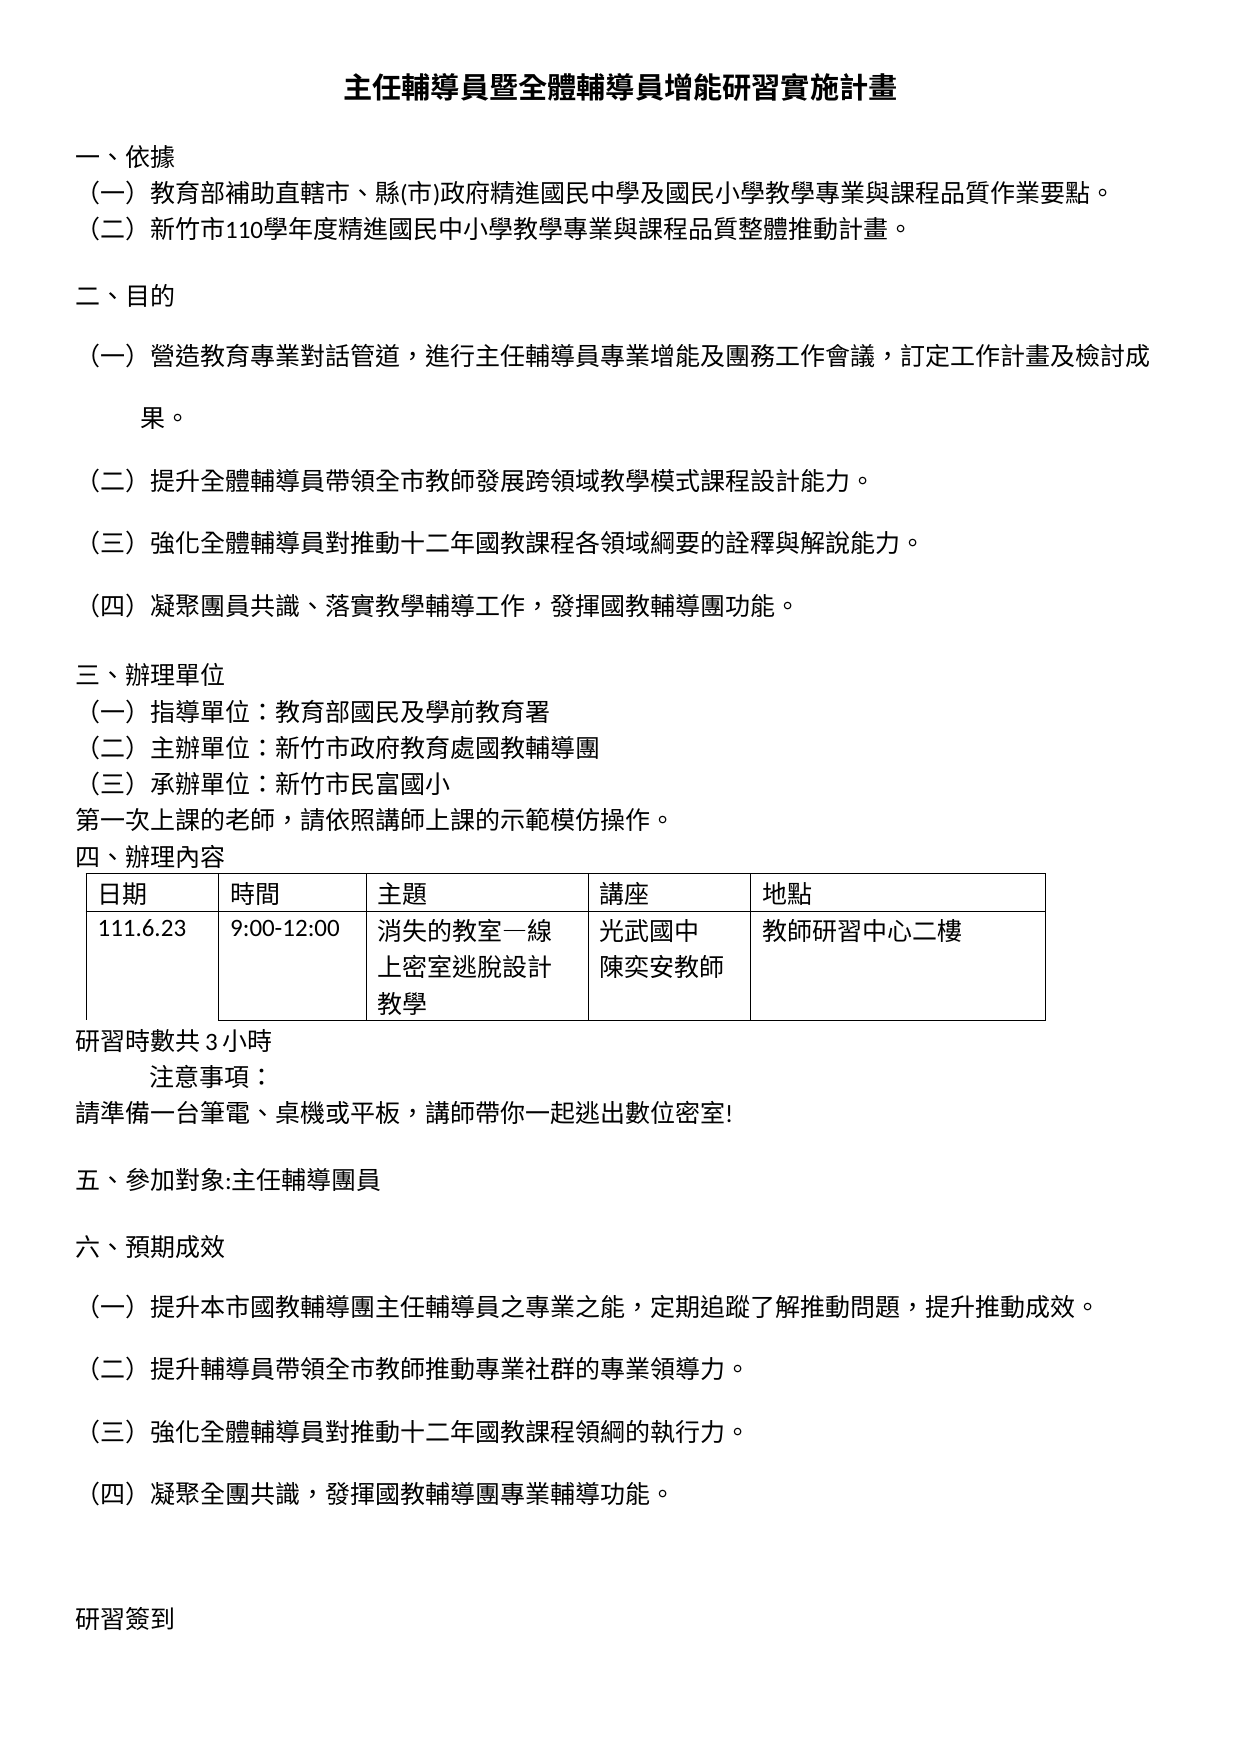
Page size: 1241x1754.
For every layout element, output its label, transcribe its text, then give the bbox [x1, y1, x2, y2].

text 三、辦理單位 [75, 656, 1165, 692]
text （一）教育部補助直轄市、縣(市)政府精進國民中學及國民小學教學專業與課程品質作業要點。 [75, 173, 1165, 210]
table_cell 111.6.23 [87, 912, 218, 1020]
text （四）凝聚團員共識、落實教學輔導工作，發揮國教輔導團功能。 [75, 563, 1165, 625]
text 主任輔導員暨全體輔導員增能研習實施計畫 [75, 64, 1165, 107]
text （二）提升全體輔導員帶領全市教師發展跨領域教學模式課程設計能力。 [75, 438, 1165, 500]
table_header 日期 [87, 874, 218, 911]
table_header 時間 [219, 874, 366, 911]
text 請準備一台筆電、桌機或平板，講師帶你一起逃出數位密室! [75, 1094, 1165, 1130]
text （一）營造教育專業對話管道，進行主任輔導員專業增能及團務工作會議，訂定工作計畫及檢討成果。 [75, 313, 1165, 438]
table_header 講座 [589, 874, 750, 911]
text （四）凝聚全團共識，發揮國教輔導團專業輔導功能。 [75, 1451, 1165, 1514]
table_header 主題 [367, 874, 588, 911]
text （二）提升輔導員帶領全市教師推動專業社群的專業領導力。 [75, 1326, 1165, 1389]
text （一）提升本市國教輔導團主任輔導員之專業之能，定期追蹤了解推動問題，提升推動成效。 [75, 1264, 1165, 1326]
text 一、依據 [75, 137, 1165, 173]
text 第一次上課的老師，請依照講師上課的示範模仿操作。 [75, 801, 1165, 837]
text 六、預期成效 [75, 1227, 1165, 1264]
table_header 地點 [751, 874, 1045, 911]
text （一）指導單位：教育部國民及學前教育署 [75, 692, 1165, 728]
table_cell 消失的教室—線上密室逃脫設計教學 [367, 912, 588, 1020]
text （二）主辦單位：新竹市政府教育處國教輔導團 [75, 728, 1165, 764]
text 注意事項： [149, 1058, 1165, 1094]
text （二）新竹市110學年度精進國民中小學教學專業與課程品質整體推動計畫。 [75, 210, 1165, 246]
text 研習簽到 [75, 1576, 1165, 1639]
table_cell 教師研習中心二樓 [751, 912, 1045, 1020]
text （三）承辦單位：新竹市民富國小 [75, 764, 1165, 801]
text （三）強化全體輔導員對推動十二年國教課程各領域綱要的詮釋與解說能力。 [75, 500, 1165, 563]
text 二、目的 [75, 277, 1165, 313]
table_cell 9:00-12:00 [219, 912, 366, 1020]
text （三）強化全體輔導員對推動十二年國教課程領綱的執行力。 [75, 1389, 1165, 1451]
table_cell 光武國中 陳奕安教師 [589, 912, 750, 1020]
text 四、辦理內容 [75, 837, 1165, 873]
text 五、參加對象:主任輔導團員 [75, 1161, 1165, 1197]
text 研習時數共3小時 [75, 1021, 1165, 1058]
